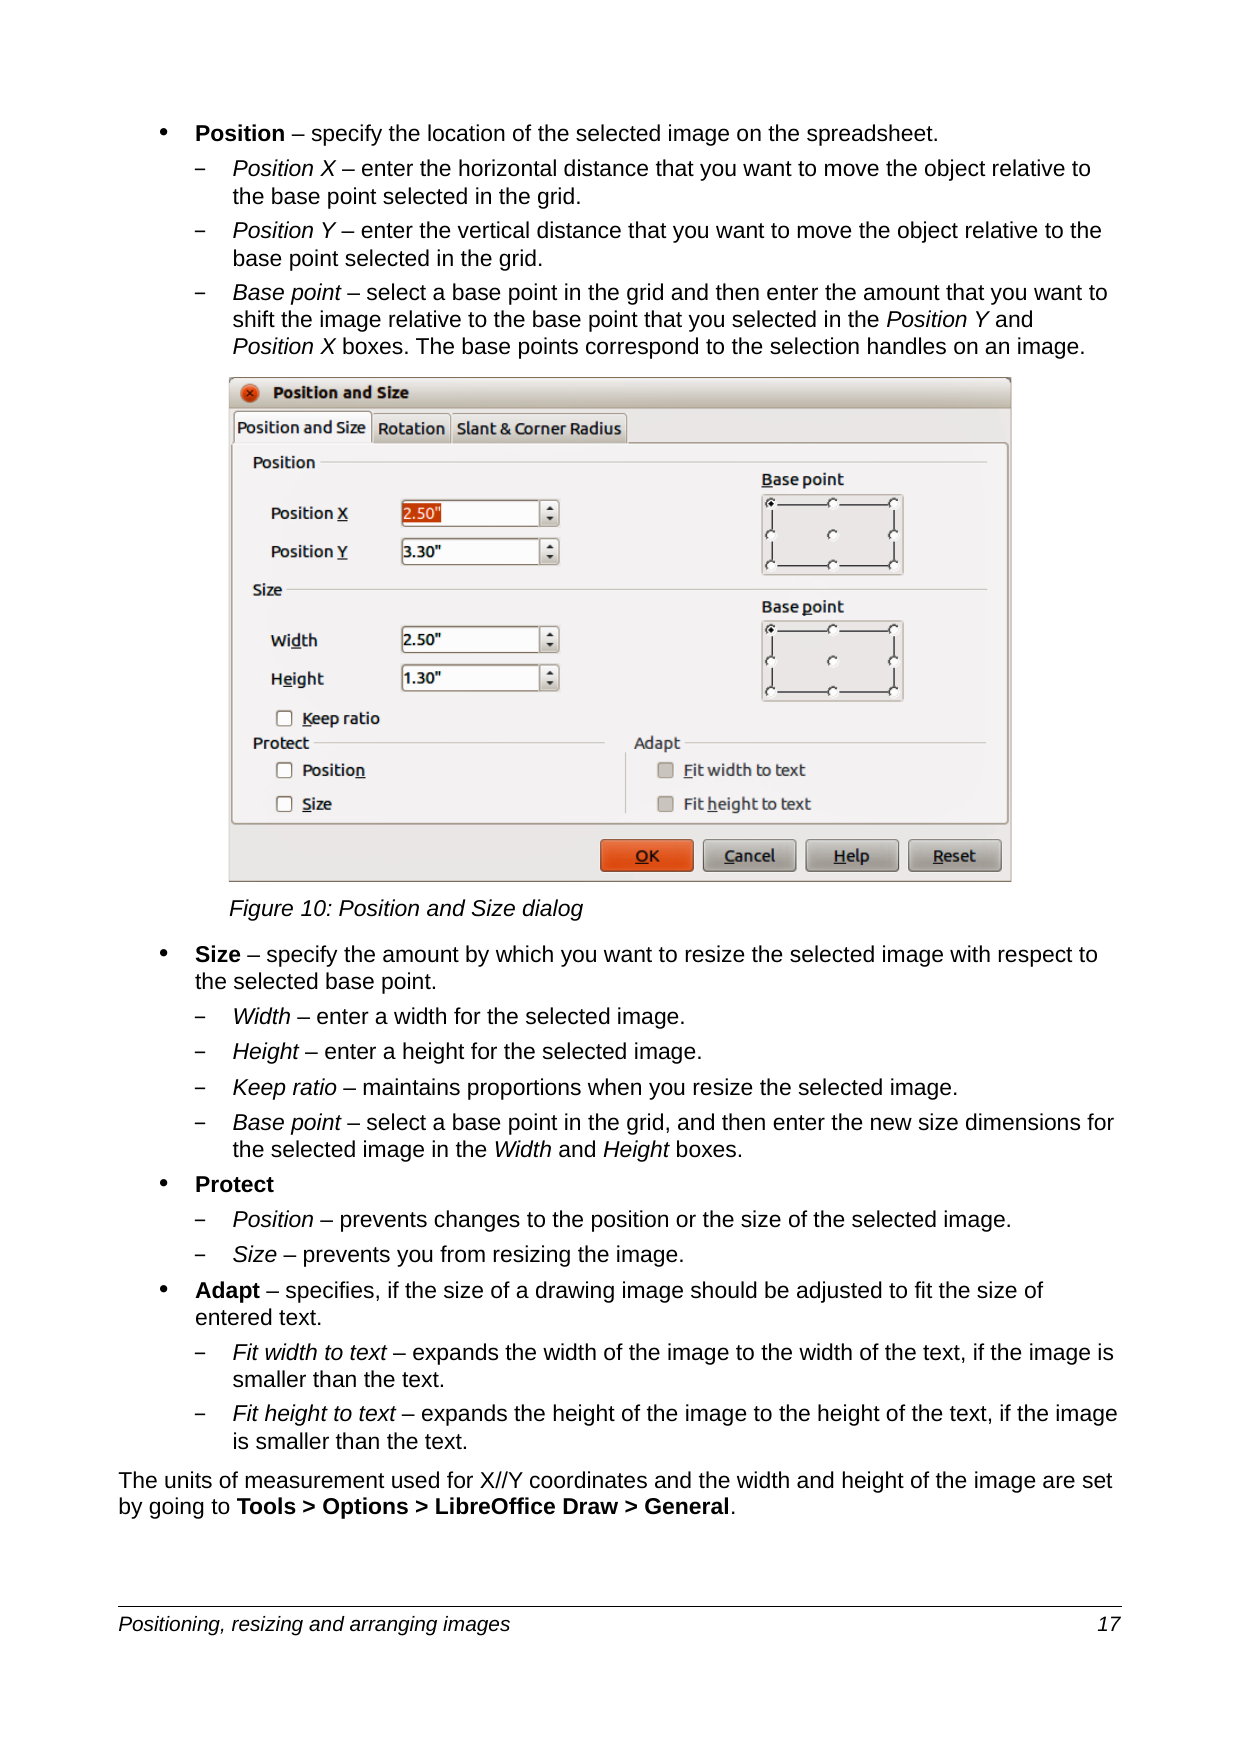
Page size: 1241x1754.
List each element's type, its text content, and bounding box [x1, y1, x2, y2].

list Protect [156, 1169, 1122, 1198]
list Position Y – enter the vertical distance that you want to move the object relative to the base point selected in the grid. [193, 215, 1122, 271]
list Keep ratio – maintains proportions when you resize the selected image. [193, 1072, 1122, 1101]
picture [228, 377, 1012, 882]
list Fit height to text – expands the height of the image to the height of the text, if the image is smaller than the text. [193, 1399, 1122, 1454]
list Base point – select a base point in the grid and then enter the amount that you want to shift the image relative to the base point that you selected in the Position Y and Position X boxes. The base points correspond to the selection handles on an image. [193, 277, 1122, 359]
list Fit width to text – expands the width of the image to the width of the text, if the image is smaller than the text. [193, 1337, 1122, 1392]
list Base point – select a base point in the grid, and then enter the new size dimensions for the selected image in the Width and Height boxes. [193, 1107, 1122, 1163]
list Position – specify the location of the selected image on the spreadsheet. [156, 118, 1122, 147]
text The units of measurement used for X//Y coordinates and the width and height of the image are set by going to Tools > Options > LibreOffice Draw > General. [118, 1467, 1122, 1519]
list Position X – enter the horizontal distance that you want to move the object relative to the base point selected in the grid. [193, 153, 1122, 209]
list Adapt – specifies, if the size of a drawing image should be adjusted to fit the size of entered text. [156, 1275, 1122, 1331]
list Position – prevents changes to the position or the size of the selected image. [193, 1204, 1122, 1233]
list Height – enter a height for the selected image. [193, 1036, 1122, 1065]
list Size – prevents you from resizing the image. [193, 1240, 1122, 1269]
list Size – specify the amount by which you want to resize the selected image with respect to the selected base point. [156, 939, 1122, 994]
list Width – enter a width for the selected image. [193, 1001, 1122, 1030]
text Figure 10: Position and Size dialog [229, 894, 1011, 921]
